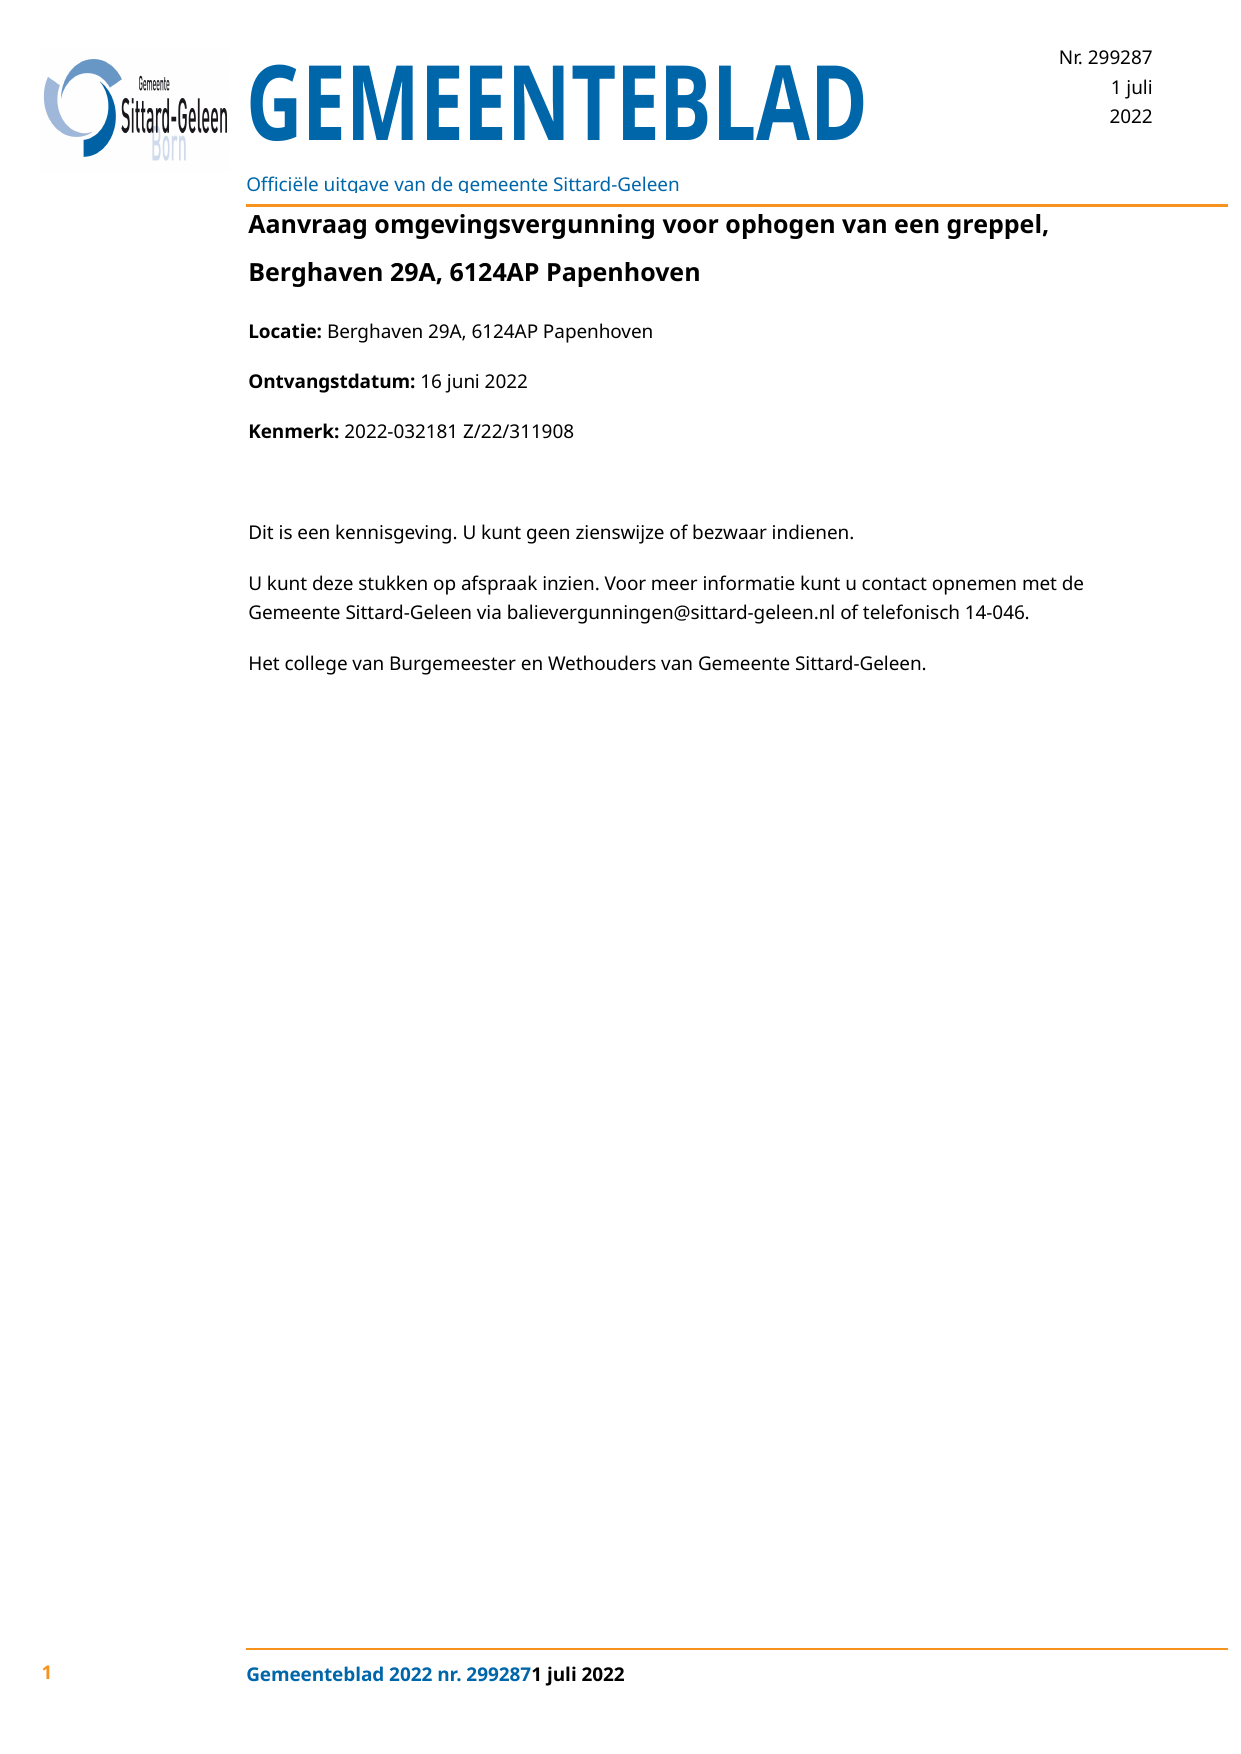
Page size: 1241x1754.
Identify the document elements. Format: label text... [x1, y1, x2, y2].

picture [41, 47, 231, 172]
text Ontvangstdatum: 16 juni 2022 [248, 368, 1152, 394]
text Dit is een kennisgeving. U kunt geen zienswijze of bezwaar indienen. [248, 519, 1152, 545]
text Locatie: Berghaven 29A, 6124AP Papenhoven [248, 318, 1152, 344]
text Kenmerk: 2022-032181 Z/22/311908 [248, 419, 1152, 444]
text Het college van Burgemeester en Wethouders van Gemeente Sittard-Geleen. [248, 650, 1152, 676]
text U kunt deze stukken op afspraak inzien. Voor meer informatie kunt u contact opnemen met de Gemeente Sittard-Geleen via balievergunningen@sittard-geleen.nl of telefonisch 14-046. [248, 570, 1152, 625]
text Aanvraag omgevingsvergunning voor ophogen van een greppel, Berghaven 29A, 6124AP Papenhoven [248, 207, 1152, 288]
